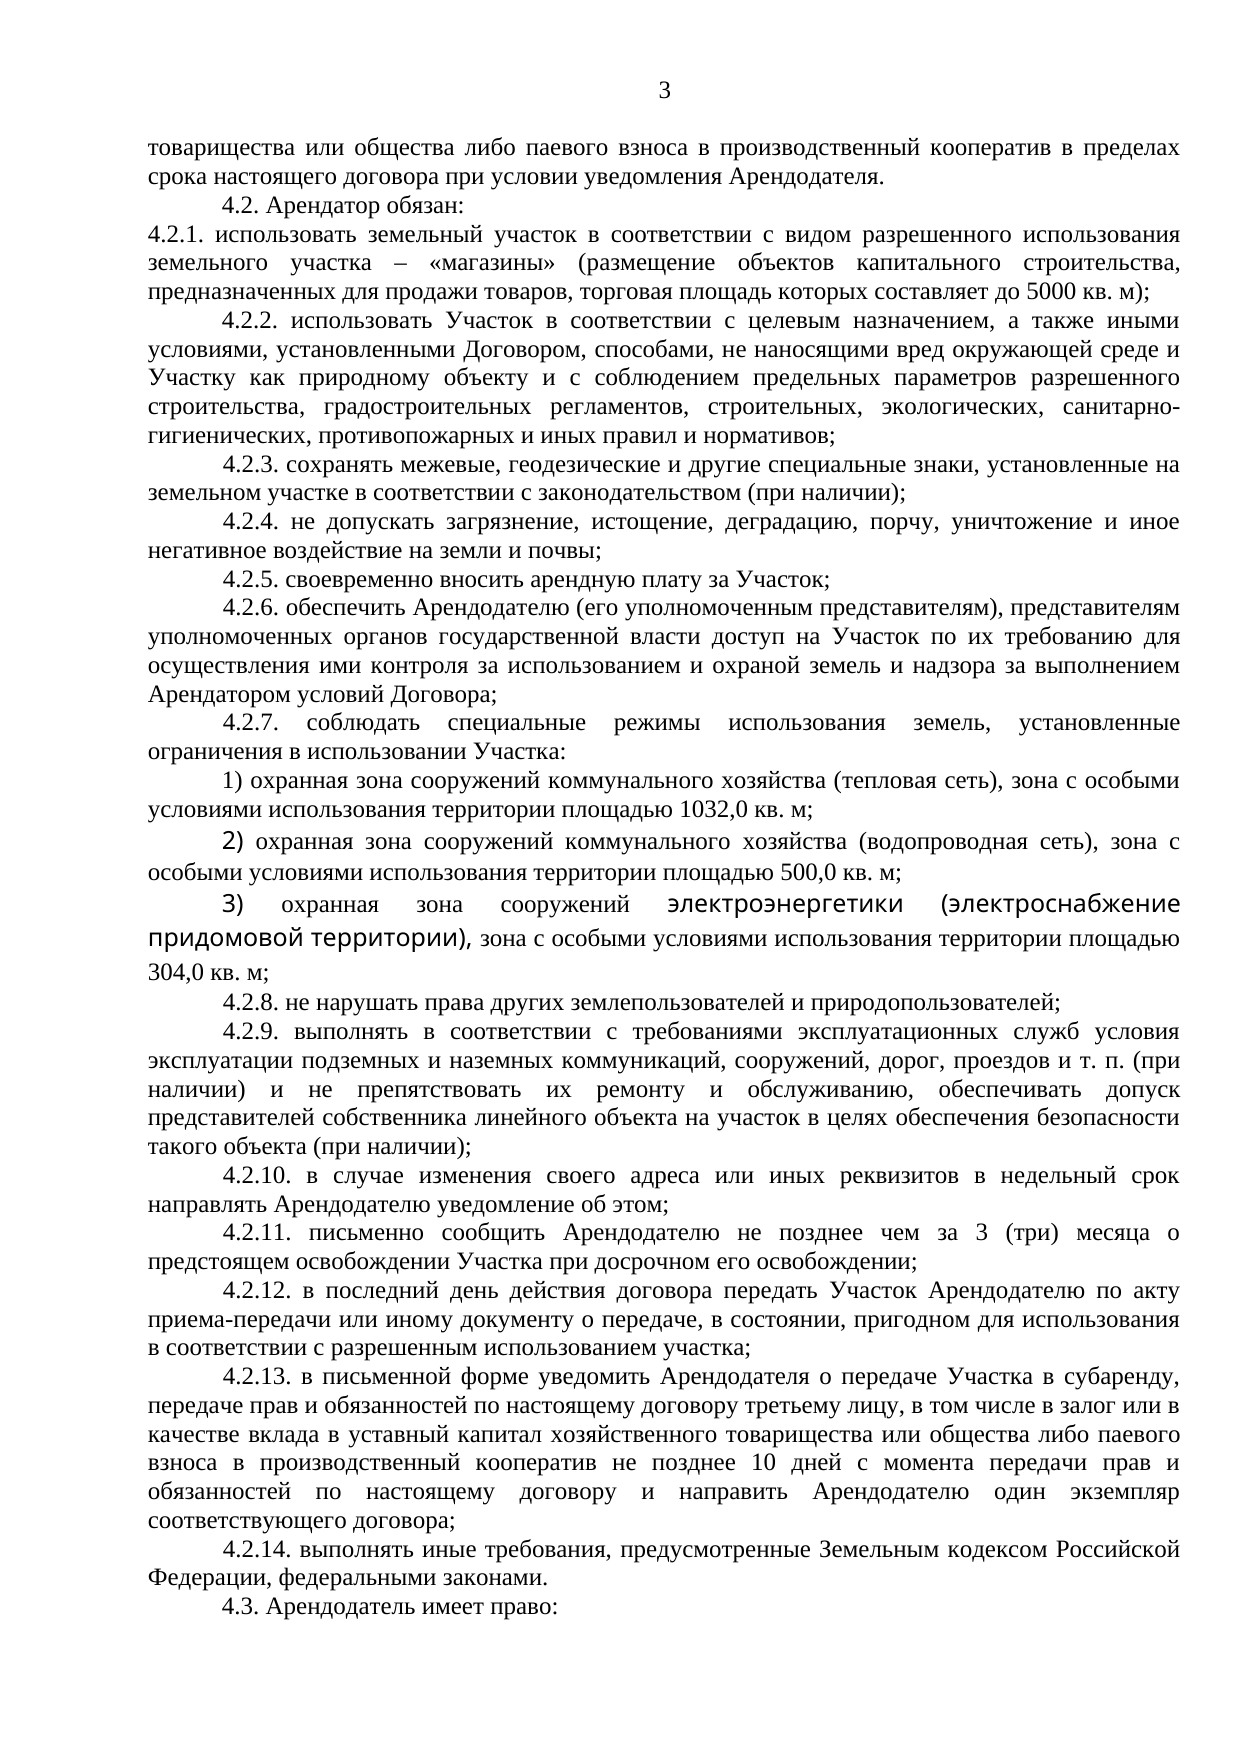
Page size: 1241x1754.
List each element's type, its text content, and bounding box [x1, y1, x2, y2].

text 4.2.3. сохранять межевые, геодезические и другие специальные знаки, установленные на земельном участке в соответствии с законодательством (при наличии); [148, 449, 1181, 506]
text 4.2.11. письменно сообщить Арендодателю не позднее чем за 3 (три) месяца о предстоящем освобождении Участка при досрочном его освобождении; [148, 1217, 1181, 1275]
text 4.2.12. в последний день действия договора передать Участок Арендодателю по акту приема-передачи или иному документу о передаче, в состоянии, пригодном для использования в соответствии с разрешенным использованием участка; [148, 1275, 1181, 1361]
text 4.2.6. обеспечить Арендодателю (его уполномоченным представителям), представителям уполномоченных органов государственной власти доступ на Участок по их требованию для осуществления ими контроля за использованием и охраной земель и надзора за выполнением Арендатором условий Договора; [148, 592, 1181, 707]
text 4.2.2. использовать Участок в соответствии с целевым назначением, а также иными условиями, установленными Договором, способами, не наносящими вред окружающей среде и Участку как природному объекту и с соблюдением предельных параметров разрешенного строительства, градостроительных регламентов, строительных, экологических, санитарно-гигиенических, противопожарных и иных правил и нормативов; [148, 305, 1181, 449]
text 4.2.7. соблюдать специальные режимы использования земель, установленные ограничения в использовании Участка: [148, 707, 1181, 765]
text 4.3. Арендодатель имеет право: [148, 1591, 1181, 1620]
text товарищества или общества либо паевого взноса в производственный кооператив в пределах срока настоящего договора при условии уведомления Арендодателя. [148, 132, 1181, 190]
text 4.2. Арендатор обязан: [148, 190, 1181, 219]
text 3) охранная зона сооружений электроэнергетики (электроснабжение придомовой территории), зона с особыми условиями использования территории площадью 304,0 кв. м; [148, 885, 1181, 987]
text 1) охранная зона сооружений коммунального хозяйства (тепловая сеть), зона с особыми условиями использования территории площадью 1032,0 кв. м; [148, 765, 1181, 822]
text 2) охранная зона сооружений коммунального хозяйства (водопроводная сеть), зона с особыми условиями использования территории площадью 500,0 кв. м; [148, 822, 1181, 885]
text 4.2.13. в письменной форме уведомить Арендодателя о передаче Участка в субаренду, передаче прав и обязанностей по настоящему договору третьему лицу, в том числе в залог или в качестве вклада в уставный капитал хозяйственного товарищества или общества либо паевого взноса в производственный кооператив не позднее 10 дней с момента передачи прав и обязанностей по настоящему договору и направить Арендодателю один экземпляр соответствующего договора; [148, 1361, 1181, 1534]
text 4.2.14. выполнять иные требования, предусмотренные Земельным кодексом Российской Федерации, федеральными законами. [148, 1534, 1181, 1591]
text 4.2.5. своевременно вносить арендную плату за Участок; [148, 564, 1181, 592]
text 4.2.1. использовать земельный участок в соответствии с видом разрешенного использования земельного участка – «магазины» (размещение объектов капитального строительства, предназначенных для продажи товаров, торговая площадь которых составляет до 5000 кв. м); [148, 219, 1181, 305]
text 4.2.10. в случае изменения своего адреса или иных реквизитов в недельный срок направлять Арендодателю уведомление об этом; [148, 1160, 1181, 1217]
text 4.2.8. не нарушать права других землепользователей и природопользователей; [148, 987, 1181, 1016]
text 4.2.4. не допускать загрязнение, истощение, деградацию, порчу, уничтожение и иное негативное воздействие на земли и почвы; [148, 506, 1181, 564]
text 4.2.9. выполнять в соответствии с требованиями эксплуатационных служб условия эксплуатации подземных и наземных коммуникаций, сооружений, дорог, проездов и т. п. (при наличии) и не препятствовать их ремонту и обслуживанию, обеспечивать допуск представителей собственника линейного объекта на участок в целях обеспечения безопасности такого объекта (при наличии); [148, 1016, 1181, 1160]
